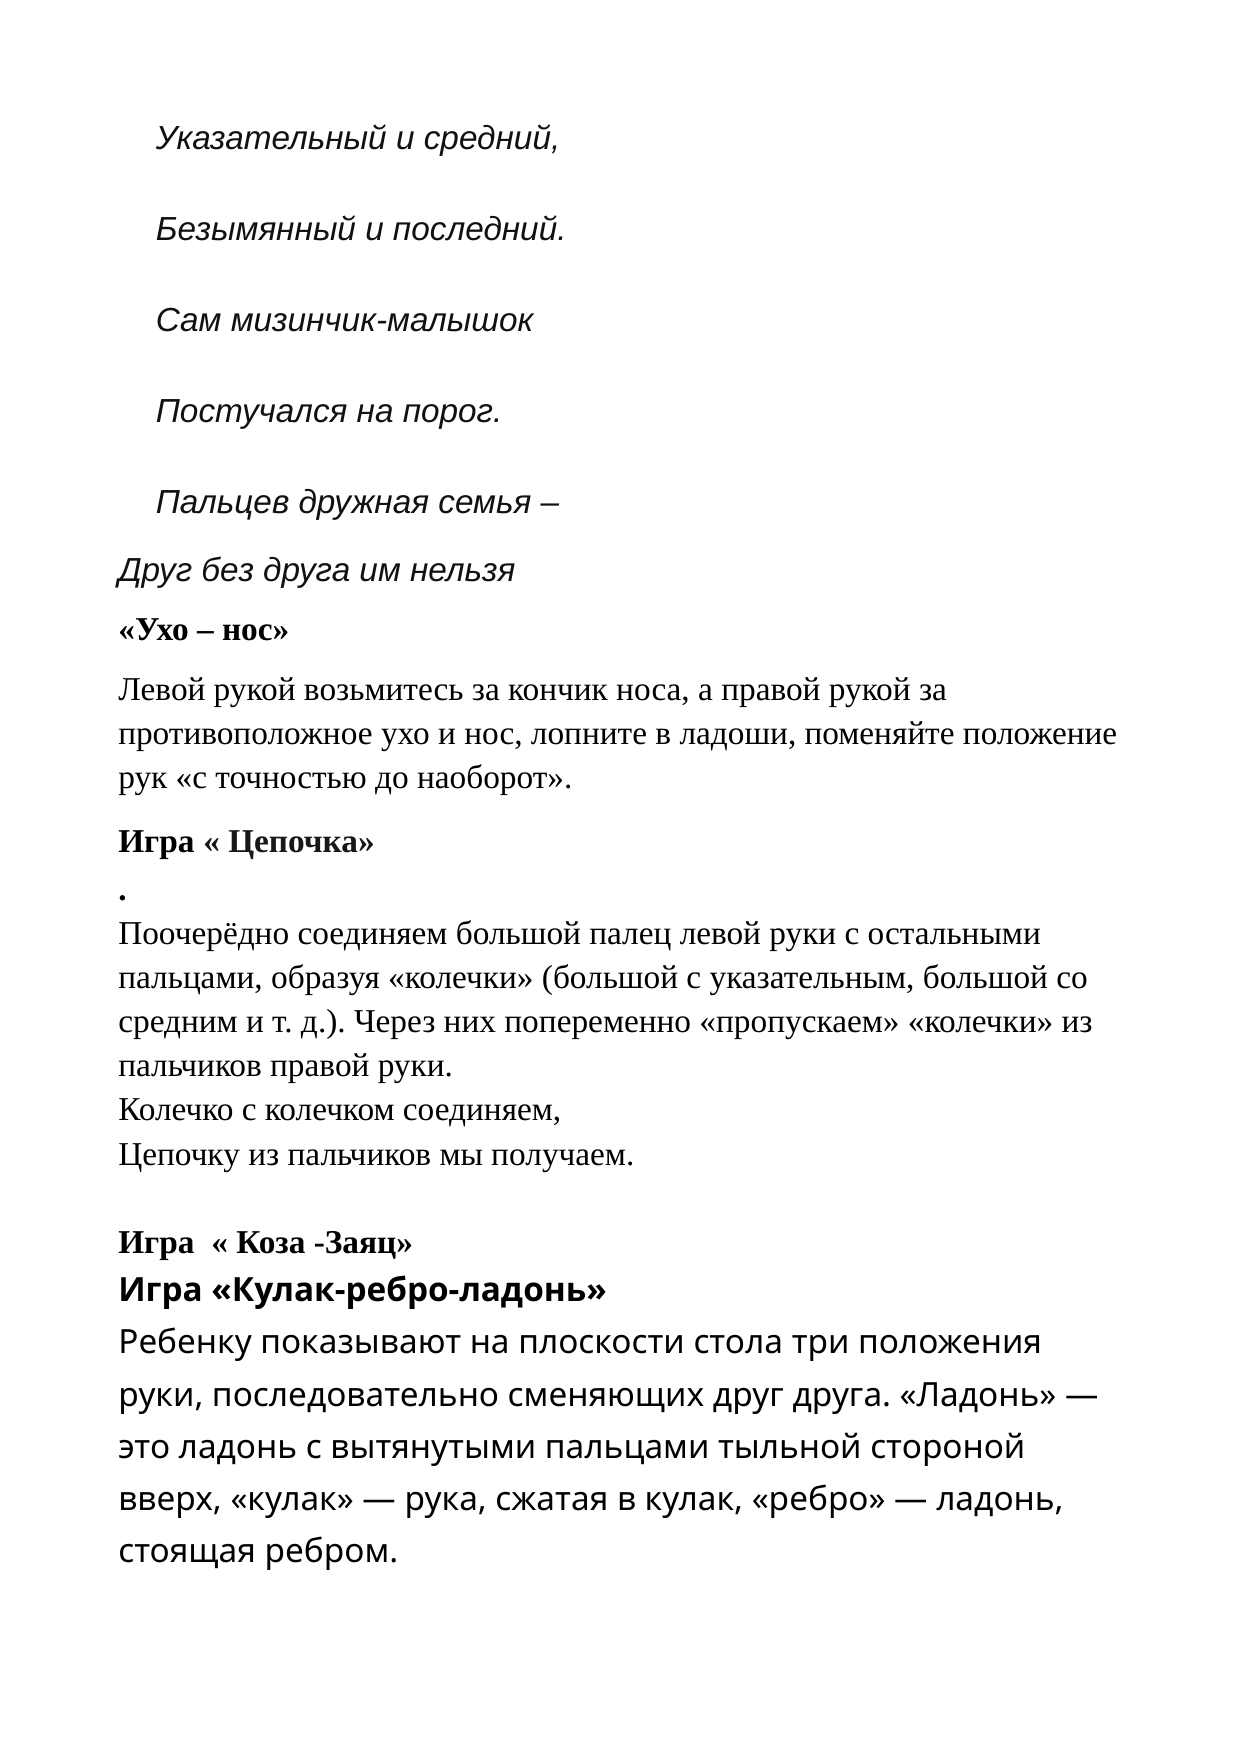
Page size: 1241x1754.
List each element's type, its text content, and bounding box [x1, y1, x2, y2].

text «Ухо – нос» [118, 610, 1122, 648]
text Указательный и средний, [118, 118, 1122, 157]
text Поочерёдно соединяем большой палец левой руки с остальными пальцами, образуя «колечки» (большой с указательным, большой со средним и т. д.). Через них попеременно «пропускаем» «колечки» из пальчиков правой руки. [118, 913, 1122, 1084]
text Игра « Коза -Заяц» [118, 1222, 1122, 1260]
text Игра « Цепочка» [118, 817, 1122, 863]
text Ребенку показывают на плоскости стола три положения руки, последовательно сменяющих друг друга. «Ладонь» — это ладонь с вытянутыми пальцами тыльной стороной вверх, «кулак» — рука, сжатая в кулак, «ребро» — ладонь, стоящая ребром. [118, 1318, 1122, 1572]
text Цепочку из пальчиков мы получаем. [118, 1134, 1122, 1172]
text Колечко с колечком соединяем, [118, 1090, 1122, 1128]
text Друг без друга им нельзя [118, 550, 1122, 588]
text Постучался на порог. [118, 391, 1122, 430]
text Безымянный и последний. [118, 209, 1122, 248]
text Пальцев дружная семья – [118, 482, 1122, 521]
text Игра «Кулак-ребро-ладонь» [118, 1266, 1122, 1311]
text . [118, 869, 1122, 908]
text Сам мизинчик-малышок [118, 300, 1122, 339]
text Левой рукой возьмитесь за кончик носа, а правой рукой за противоположное ухо и нос, лопните в ладоши, поменяйте положение рук «с точностью до наоборот». [118, 669, 1122, 796]
